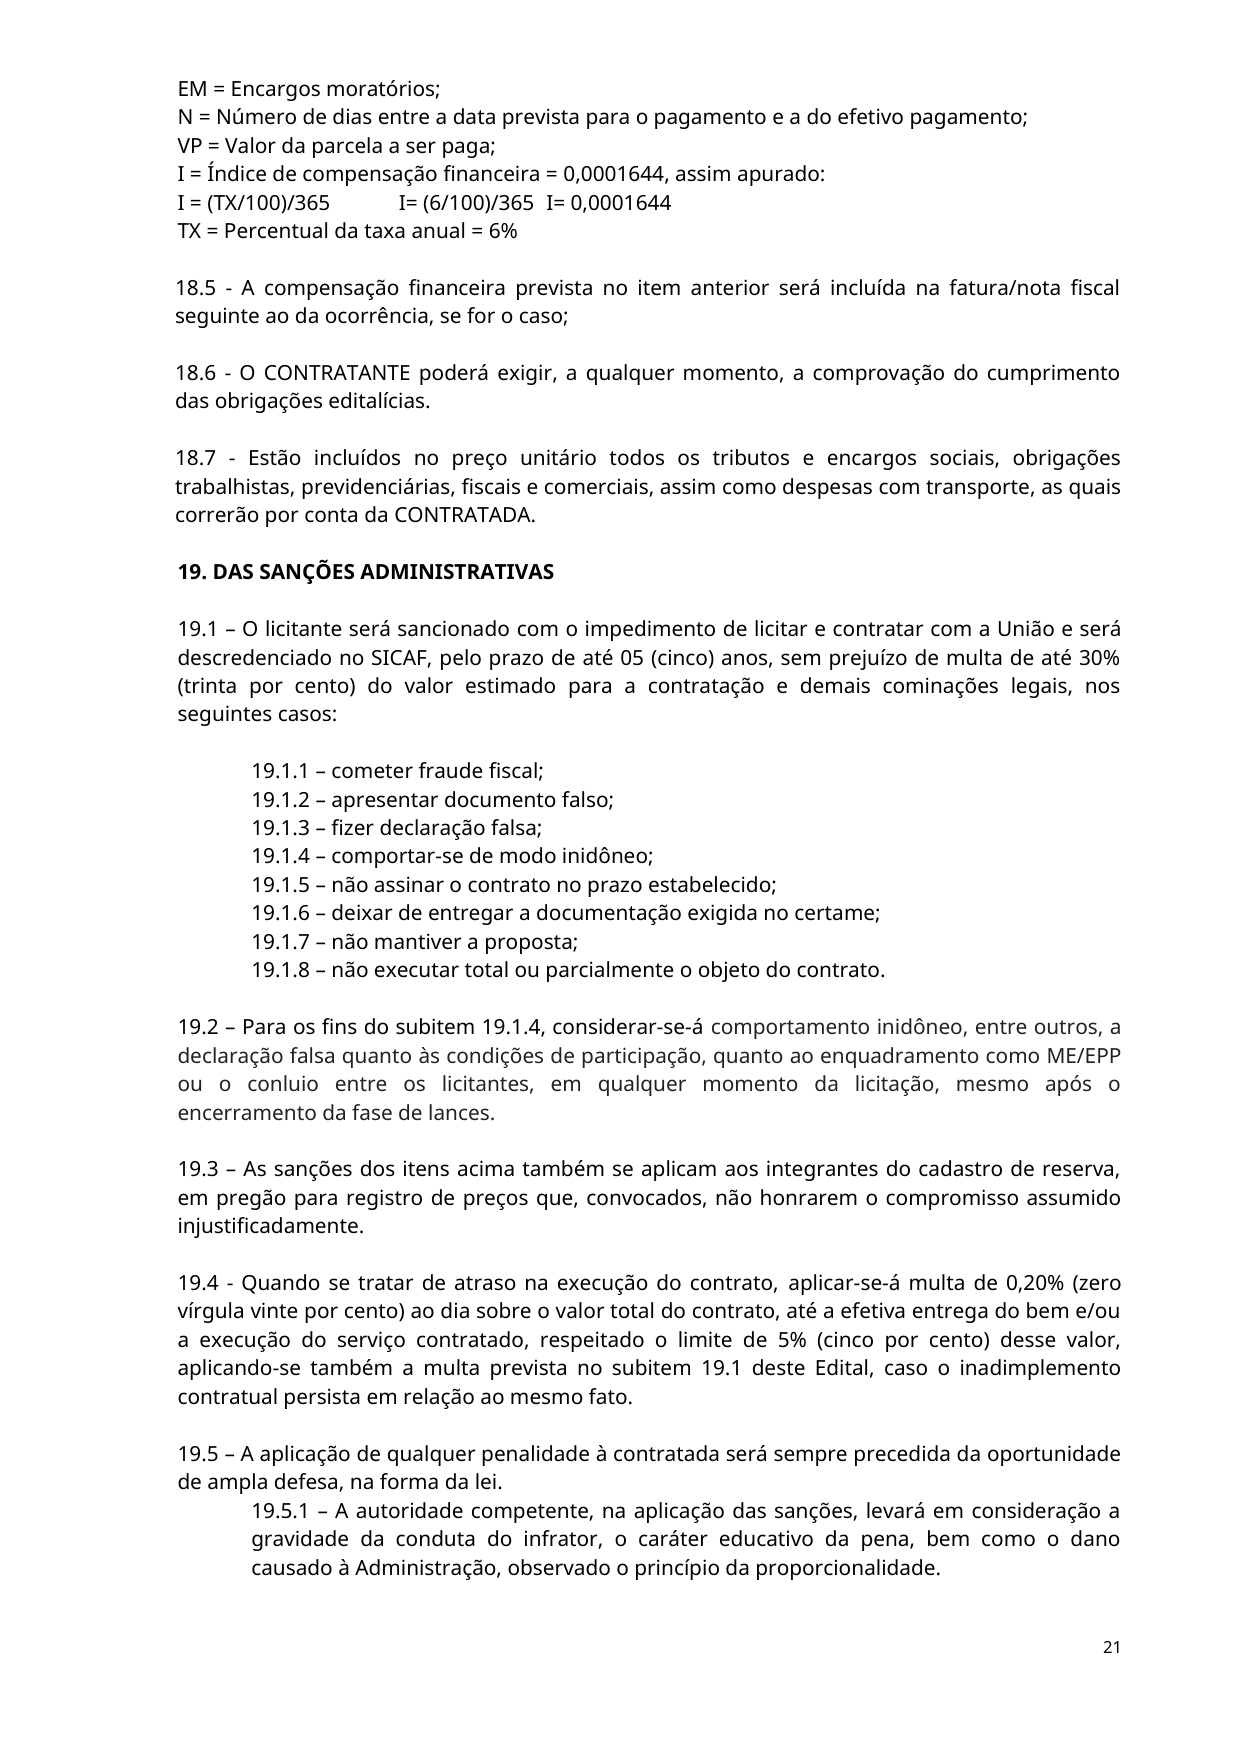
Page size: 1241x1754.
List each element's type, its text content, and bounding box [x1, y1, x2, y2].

text 19.1.8 – não executar total ou parcialmente o objeto do contrato. [251, 955, 1122, 984]
text 18.7 - Estão incluídos no preço unitário todos os tributos e encargos sociais, obrigações trabalhistas, previdenciárias, fiscais e comerciais, assim como despesas com transporte, as quais correrão por conta da CONTRATADA. [175, 443, 1122, 529]
text 19.5 – A aplicação de qualquer penalidade à contratada será sempre precedida da oportunidade de ampla defesa, na forma da lei. [177, 1439, 1122, 1496]
text 18.6 - O CONTRATANTE poderá exigir, a qualquer momento, a comprovação do cumprimento das obrigações editalícias. [175, 358, 1122, 415]
text 19.4 - Quando se tratar de atraso na execução do contrato, aplicar-se-á multa de 0,20% (zero vírgula vinte por cento) ao dia sobre o valor total do contrato, até a efetiva entrega do bem e/ou a execução do serviço contratado, respeitado o limite de 5% (cinco por cento) desse valor, aplicando-se também a multa prevista no subitem 19.1 deste Edital, caso o inadimplemento contratual persista em relação ao mesmo fato. [177, 1268, 1122, 1410]
text 19. DAS SANÇÕES ADMINISTRATIVAS [177, 557, 1122, 586]
text 19.5.1 – A autoridade competente, na aplicação das sanções, levará em consideração a gravidade da conduta do infrator, o caráter educativo da pena, bem como o dano causado à Administração, observado o princípio da proporcionalidade. [251, 1496, 1122, 1581]
text 19.1.3 – fizer declaração falsa; [251, 813, 1122, 842]
text 19.1.5 – não assinar o contrato no prazo estabelecido; [251, 870, 1122, 898]
text 19.1.2 – apresentar documento falso; [251, 785, 1122, 813]
text 19.1.1 – cometer fraude fiscal; [251, 756, 1122, 785]
text EM = Encargos moratórios; [177, 74, 1122, 102]
text 18.5 - A compensação financeira prevista no item anterior será incluída na fatura/nota fiscal seguinte ao da ocorrência, se for o caso; [175, 273, 1122, 330]
text 19.1 – O licitante será sancionado com o impedimento de licitar e contratar com a União e será descredenciado no SICAF, pelo prazo de até 05 (cinco) anos, sem prejuízo de multa de até 30% (trinta por cento) do valor estimado para a contratação e demais cominações legais, nos seguintes casos: [177, 614, 1122, 728]
text 19.1.4 – comportar-se de modo inidôneo; [251, 842, 1122, 870]
text 19.1.7 – não mantiver a proposta; [251, 927, 1122, 955]
text 19.1.6 – deixar de entregar a documentação exigida no certame; [251, 898, 1122, 927]
text I = Índice de compensação financeira = 0,0001644, assim apurado: [177, 159, 1122, 188]
text I = (TX/100)/365 I= (6/100)/365 I= 0,0001644 [177, 188, 1122, 216]
text N = Número de dias entre a data prevista para o pagamento e a do efetivo pagamento; [177, 102, 1122, 131]
text 19.2 – Para os fins do subitem 19.1.4, considerar-se-á comportamento inidôneo, entre outros, a declaração falsa quanto às condições de participação, quanto ao enquadramento como ME/EPP ou o conluio entre os licitantes, em qualquer momento da licitação, mesmo após o encerramento da fase de lances. [177, 1012, 1122, 1126]
text 19.3 – As sanções dos itens acima também se aplicam aos integrantes do cadastro de reserva, em pregão para registro de preços que, convocados, não honrarem o compromisso assumido injustificadamente. [177, 1154, 1122, 1240]
text TX = Percentual da taxa anual = 6% [177, 216, 1122, 244]
text VP = Valor da parcela a ser paga; [177, 131, 1122, 159]
